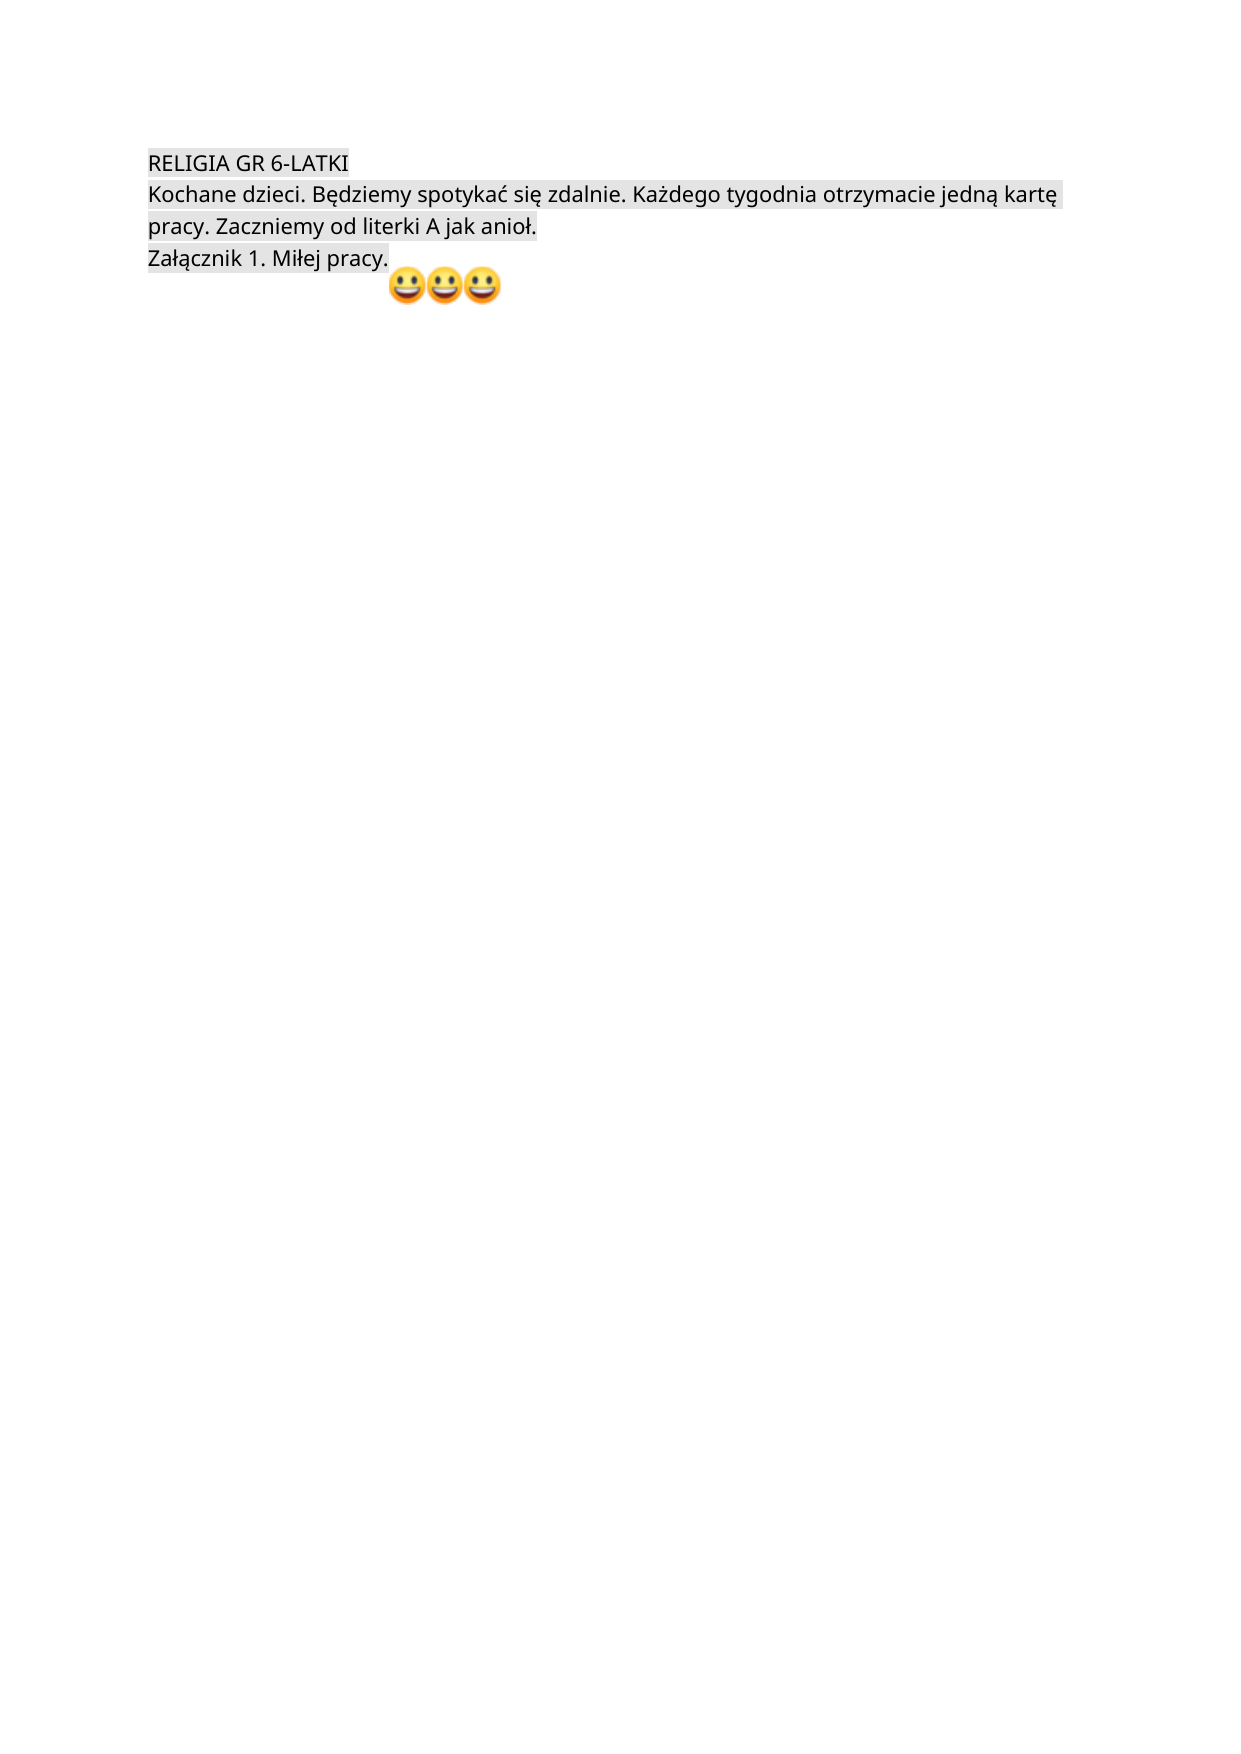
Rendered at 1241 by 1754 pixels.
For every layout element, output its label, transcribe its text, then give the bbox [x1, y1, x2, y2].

text RELIGIA GR 6-LATKI Kochane dzieci. Będziemy spotykać się zdalnie. Każdego tygodnia otrzymacie jedną kartę pracy. Zaczniemy od literki A jak anioł. Załącznik 1. Miłej pracy. [148, 148, 1093, 304]
